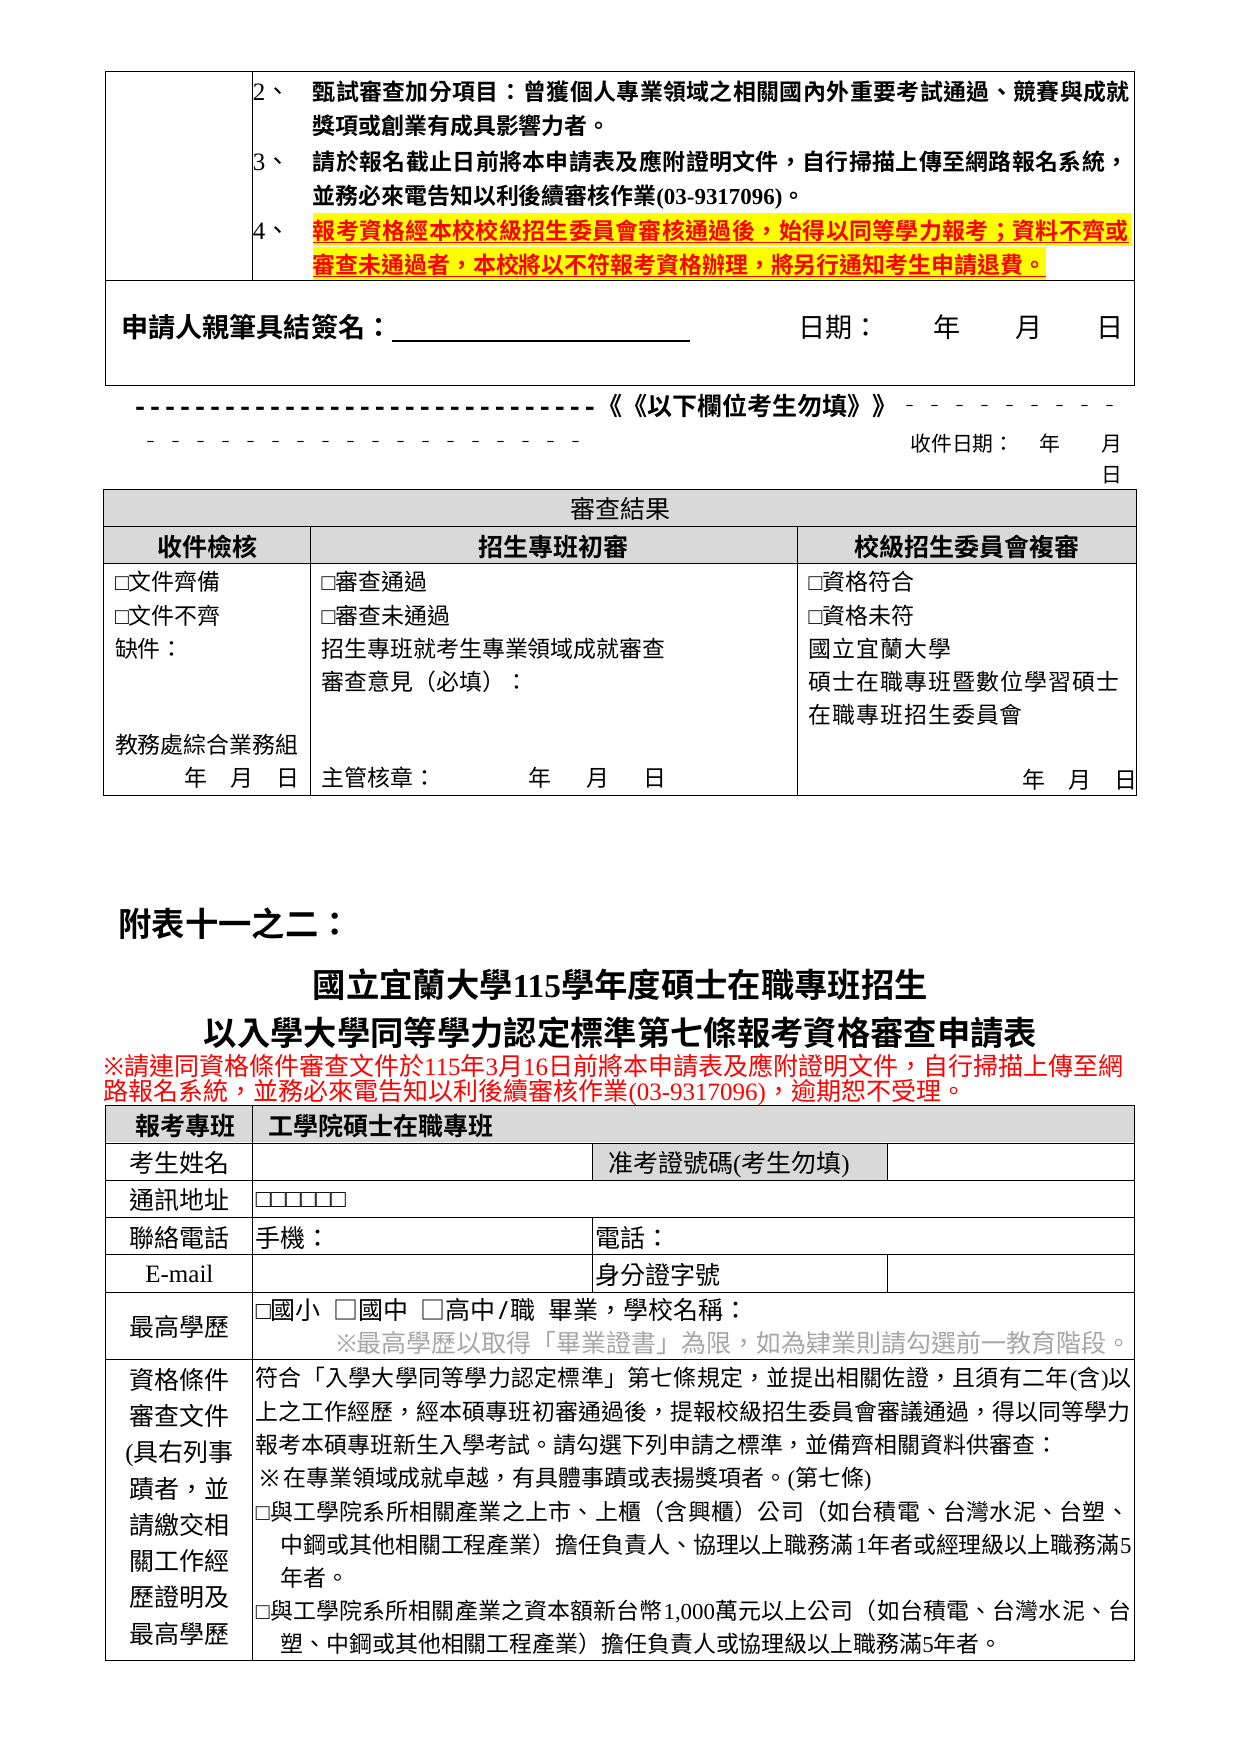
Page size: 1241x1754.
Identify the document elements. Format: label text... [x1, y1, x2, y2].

table_cell E-mail [106, 1255, 252, 1292]
table_header 工學院碩士在職專班 [253, 1106, 1134, 1142]
table_cell [106, 72, 252, 280]
table_cell □國小 □國中 □高中/職 畢業，學校名稱： ※最高學歷以取得「畢業證書」為限，如為肄業則請勾選前一教育階段。 [253, 1293, 1134, 1359]
text 附表十一之二： [118, 898, 1122, 946]
table_header 審查結果 [104, 490, 1136, 526]
table_cell [253, 1255, 592, 1292]
table_cell 准考證號碼(考生勿填) [593, 1144, 887, 1180]
table_cell 通訊地址 [106, 1181, 252, 1217]
text ※請連同資格條件審查文件於115年3月16日前將本申請表及應附證明文件，自行掃描上傳至網路報名系統，並務必來電告知以利後續審核作業(03-9317096)，逾期恕不受理。 [103, 1055, 1137, 1105]
table_cell □文件齊備 □文件不齊 缺件： 教務處綜合業務組 年 月 日 [104, 564, 310, 795]
table_cell □審查通過 □審查未通過 招生專班就考生專業領域成就審查 審查意見（必填）： 主管核章： 年 月 日 [311, 564, 797, 795]
table_cell 電話： [593, 1218, 1134, 1254]
table_cell 申請人親筆具結簽名： 日期： 年 月 日 [106, 281, 1134, 385]
table_cell 符合「入學大學同等學力認定標準」第七條規定，並提出相關佐證，且須有二年(含)以上之工作經歷，經本碩專班初審通過後，提報校級招生委員會審議通過，得以同等學力報考本碩專班新生入學考試。請勾選下列申請之標準，並備齊相關資料供審查： ※在專業領域成就卓越，有具體事蹟或表揚獎項者。(第七條) □與工學院系所相關產業之上市、上櫃（含興櫃）公司（如台積電、台灣水泥、台塑、中鋼或其他相關工程產業）擔任負責人、協理以上職務滿1年者或經理級以上職務滿5年者。 □與工學院系所相關產業之資本額新台幣1,000萬元以上公司（如台積電、台灣水泥、台塑、中鋼或其他相關工程產業）擔任負責人或協理級以上職務滿5年者。 [253, 1360, 1134, 1659]
table_cell □□□□□□ [253, 1181, 1134, 1217]
table_cell 聯絡電話 [106, 1218, 252, 1254]
table_cell [253, 1144, 592, 1180]
table_cell 考生姓名 [106, 1144, 252, 1180]
table_cell 收件檢核 [104, 527, 310, 563]
text ‐‐‐‐‐‐‐‐‐‐‐‐‐‐‐‐‐‐‐‐‐‐‐‐‐‐‐‐‐‐‐《《以下欄位考生勿填》》‐‐‐‐‐‐‐‐‐‐‐‐‐‐‐‐‐‐‐‐‐‐‐‐‐‐‐ 收件日期： 年 月 日 [118, 386, 1122, 489]
table_cell 身分證字號 [593, 1255, 887, 1292]
table_cell 手機： [253, 1218, 592, 1254]
table_cell 具備「入學大學同等學力認定標準」第五條所列任一資格者，不可申請以「入學大學同等學力認定標準」第七條報考，違者將取消報考資格。 甄試審查加分項目：曾獲個人專業領域之相關國內外重要考試通過、競賽與成就獎項或創業有成具影響力者。 請於報名截止日前將本申請表及應附證明文件，自行掃描上傳至網路報名系統，並務必來電告知以利後續審核作業(03-9317096)。 報考資格經本校校級招生委員會審核通過後，始得以同等學力報考；資料不齊或審查未通過者，本校將以不符報考資格辦理，將另行通知考生申請退費。 [253, 72, 1134, 280]
table_cell 校級招生委員會複審 [798, 527, 1136, 563]
table_cell 招生專班初審 [311, 527, 797, 563]
text 國立宜蘭大學115學年度碩士在職專班招生 [118, 959, 1122, 1007]
table_cell 最高學歷 [106, 1293, 252, 1359]
table_header 報考專班 [106, 1106, 252, 1142]
table_cell [888, 1255, 1134, 1292]
table_cell 資格條件審查文件 (具右列事蹟者，並請繳交相關工作經歷證明及最高學歷 [106, 1360, 252, 1659]
text 以入學大學同等學力認定標準第七條報考資格審查申請表 [118, 1007, 1122, 1055]
table_cell □資格符合 □資格未符 國立宜蘭大學 碩士在職專班暨數位學習碩士在職專班招生委員會 年 月 日 [798, 564, 1136, 795]
table_cell [888, 1144, 1134, 1180]
